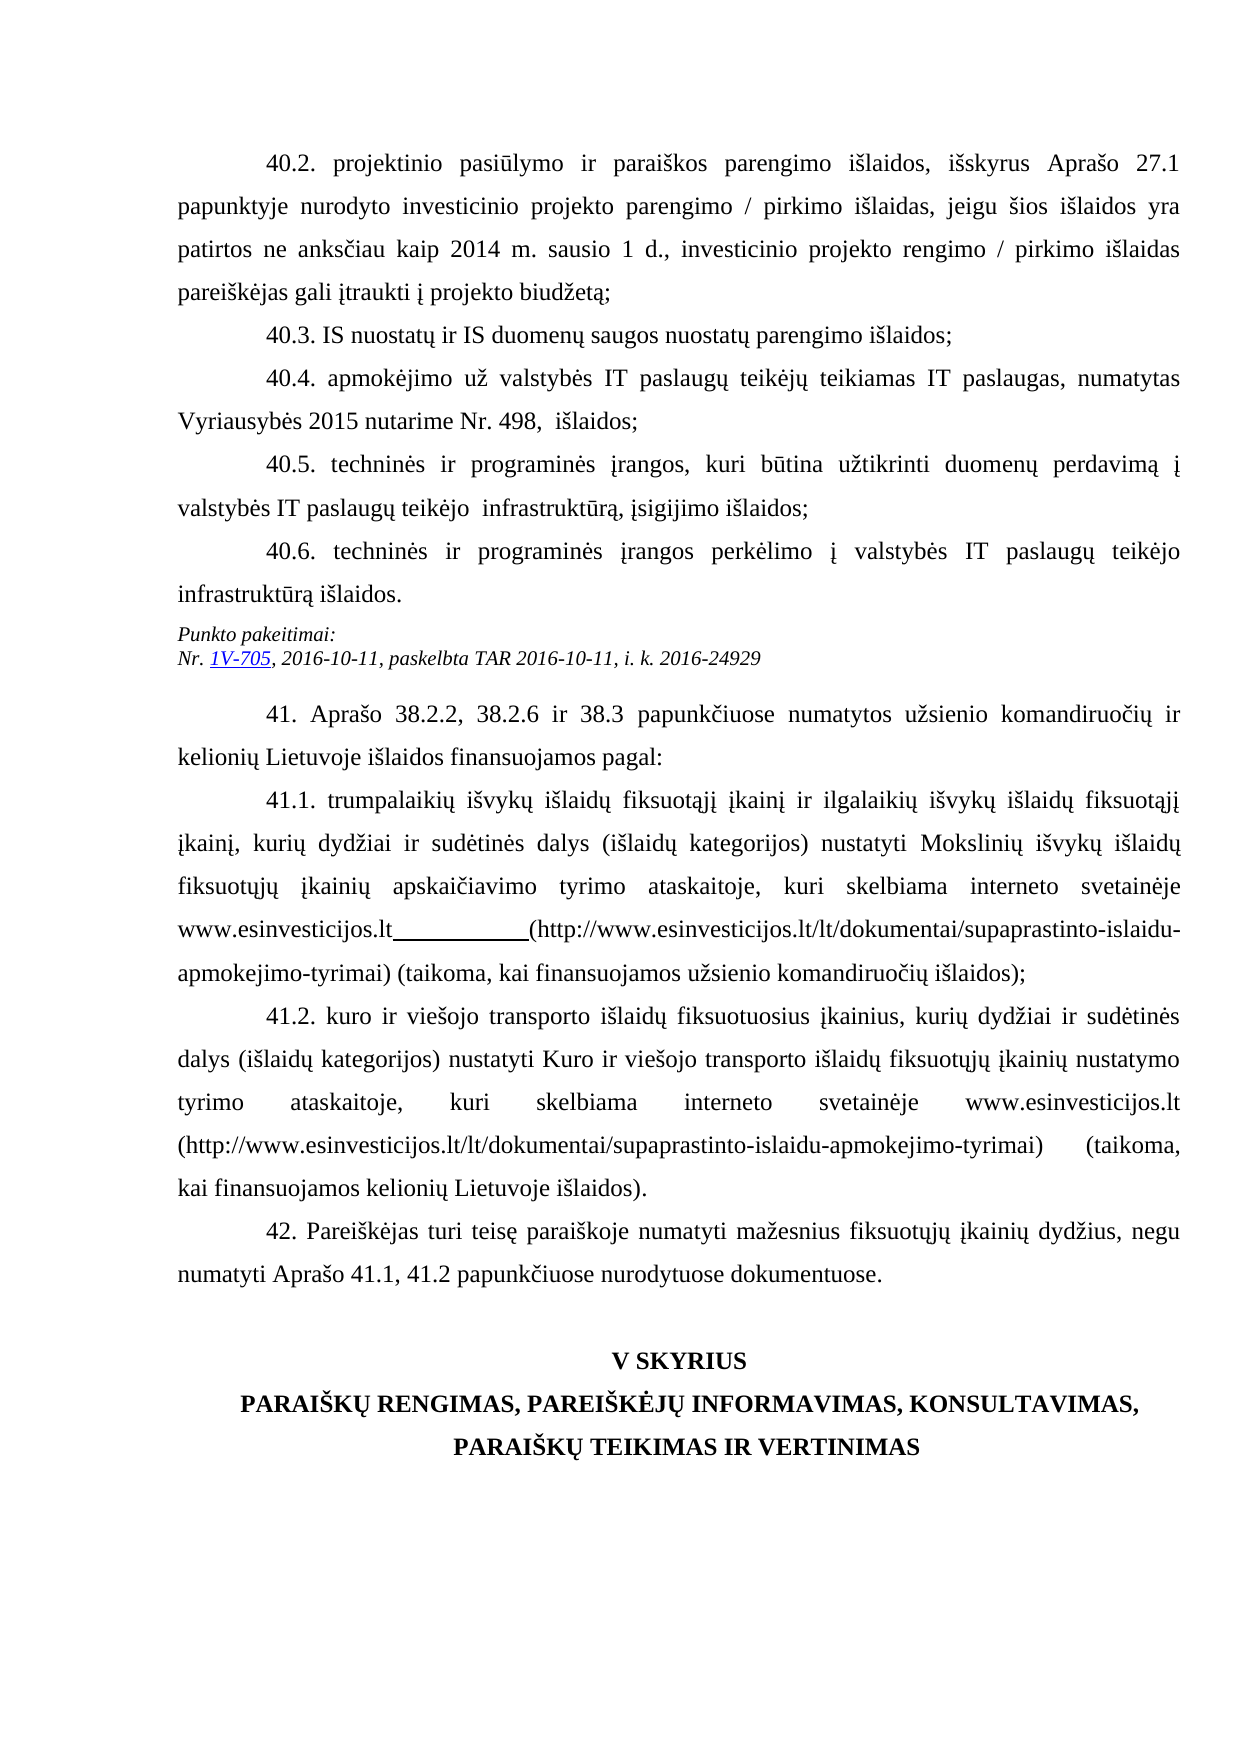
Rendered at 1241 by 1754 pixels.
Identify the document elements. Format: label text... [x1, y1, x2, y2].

text 42. Pareiškėjas turi teisę paraiškoje numatyti mažesnius fiksuotųjų įkainių dydžius, negu numatyti Aprašo 41.1, 41.2 papunkčiuose nurodytuose dokumentuose. [177, 1216, 1181, 1288]
text Punkto pakeitimai: [177, 622, 1181, 646]
text PARAIŠKŲ RENGIMAS, PAREIŠKĖJŲ INFORMAVIMAS, KONSULTAVIMAS, PARAIŠKŲ TEIKIMAS IR VERTINIMAS [207, 1389, 1167, 1461]
text Nr. 1V-705, 2016-10-11, paskelbta TAR 2016-10-11, i. k. 2016-24929 [177, 646, 1181, 670]
text 40.5. techninės ir programinės įrangos, kuri būtina užtikrinti duomenų perdavimą į valstybės IT paslaugų teikėjo infrastruktūrą, įsigijimo išlaidos; [177, 449, 1181, 521]
text 41.2. kuro ir viešojo transporto išlaidų fiksuotuosius įkainius, kurių dydžiai ir sudėtinės dalys (išlaidų kategorijos) nustatyti Kuro ir viešojo transporto išlaidų fiksuotųjų įkainių nustatymo tyrimo ataskaitoje, kuri skelbiama interneto svetainėje www.esinvesticijos.lt (http://www.esinvesticijos.lt/lt/dokumentai/supaprastinto-islaidu-apmokejimo-tyrimai) (taikoma, kai finansuojamos kelionių Lietuvoje išlaidos). [177, 1001, 1181, 1202]
text 40.6. techninės ir programinės įrangos perkėlimo į valstybės IT paslaugų teikėjo infrastruktūrą išlaidos. [177, 536, 1181, 608]
text 40.4. apmokėjimo už valstybės IT paslaugų teikėjų teikiamas IT paslaugas, numatytas Vyriausybės 2015 nutarime Nr. 498, išlaidos; [177, 363, 1181, 435]
text 41.1. trumpalaikių išvykų išlaidų fiksuotąjį įkainį ir ilgalaikių išvykų išlaidų fiksuotąjį įkainį, kurių dydžiai ir sudėtinės dalys (išlaidų kategorijos) nustatyti Mokslinių išvykų išlaidų fiksuotųjų įkainių apskaičiavimo tyrimo ataskaitoje, kuri skelbiama interneto svetainėje www.esinvesticijos.lt (http://www.esinvesticijos.lt/lt/dokumentai/supaprastinto-islaidu-apmokejimo-tyrimai) (taikoma, kai finansuojamos užsienio komandiruočių išlaidos); [177, 785, 1181, 986]
text 40.3. IS nuostatų ir IS duomenų saugos nuostatų parengimo išlaidos; [177, 320, 1181, 349]
text 40.2. projektinio pasiūlymo ir paraiškos parengimo išlaidos, išskyrus Aprašo 27.1 papunktyje nurodyto investicinio projekto parengimo / pirkimo išlaidas, jeigu šios išlaidos yra patirtos ne anksčiau kaip 2014 m. sausio 1 d., investicinio projekto rengimo / pirkimo išlaidas pareiškėjas gali įtraukti į projekto biudžetą; [177, 148, 1181, 306]
text V SKYRIUS [177, 1346, 1181, 1374]
text 41. Aprašo 38.2.2, 38.2.6 ir 38.3 papunkčiuose numatytos užsienio komandiruočių ir kelionių Lietuvoje išlaidos finansuojamos pagal: [177, 699, 1181, 771]
